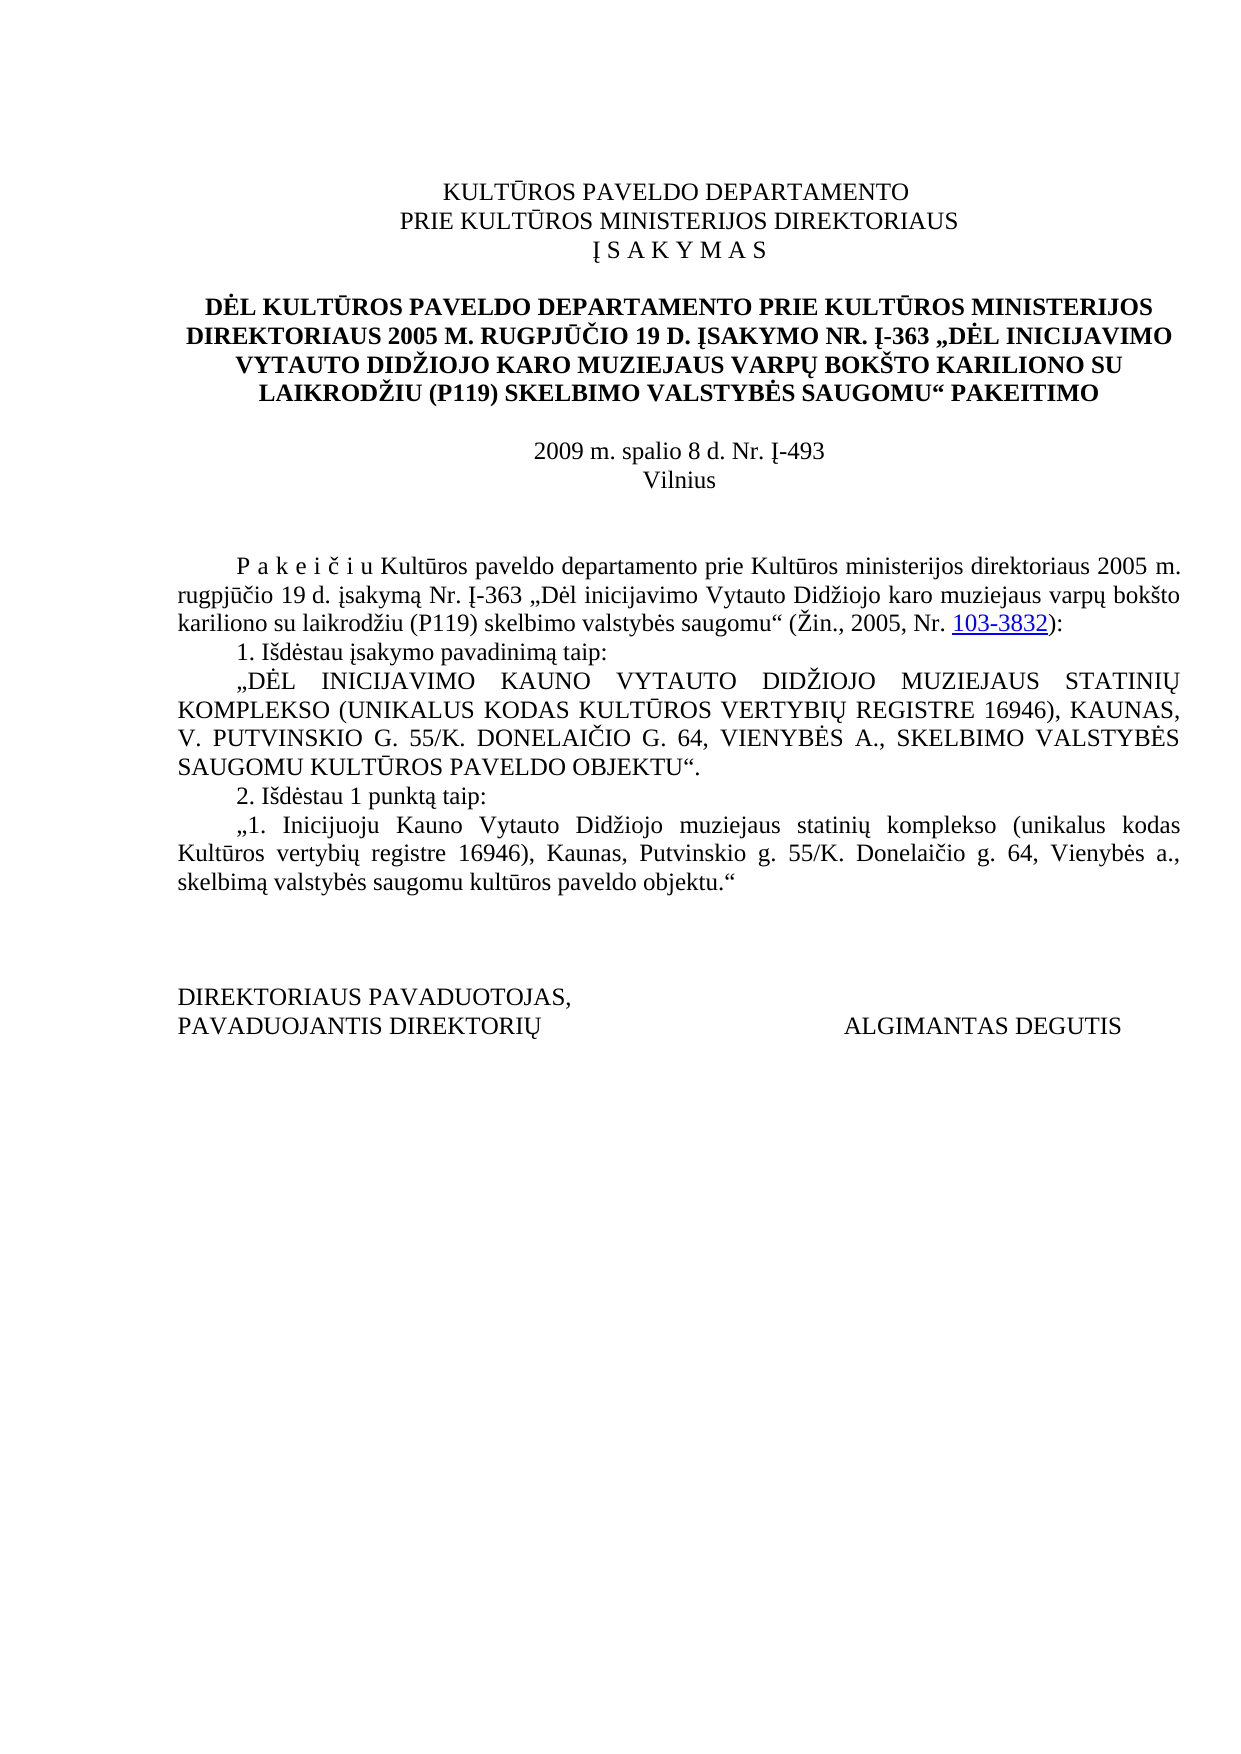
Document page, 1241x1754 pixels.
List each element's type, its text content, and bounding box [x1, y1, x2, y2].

text DĖL KULTŪROS PAVELDO DEPARTAMENTO PRIE KULTŪROS MINISTERIJOS DIREKTORIAUS 2005 m. RUGPJŪČIO 19 d. ĮSAKYMO Nr. Į-363 „DĖL INICIJAVIMO VYTAUTO DIDŽIOJO KARO MUZIEJAUS VARPŲ BOKŠTO KARILIONO SU LAIKRODŽIU (P119) SKELBIMO VALSTYBĖS SAUGOMU“ PAKEITIMO [177, 292, 1181, 407]
text P a k e i č i u Kultūros paveldo departamento prie Kultūros ministerijos direktoriaus 2005 m. rugpjūčio 19 d. įsakymą Nr. Į-363 „Dėl inicijavimo Vytauto Didžiojo karo muziejaus varpų bokšto kariliono su laikrodžiu (P119) skelbimo valstybės saugomu“ (Žin., 2005, Nr. 103-3832): [177, 551, 1181, 637]
text Vilnius [177, 465, 1181, 493]
text pavaduojantis direktorių Algimantas Degutis [177, 1011, 1181, 1040]
text „1. Inicijuoju Kauno Vytauto Didžiojo muziejaus statinių komplekso (unikalus kodas Kultūros vertybių registre 16946), Kaunas, Putvinskio g. 55/K. Donelaičio g. 64, Vienybės a., skelbimą valstybės saugomu kultūros paveldo objektu.“ [177, 810, 1181, 896]
text 2009 m. spalio 8 d. Nr. Į-493 [177, 436, 1181, 465]
text PRIE KULTŪROS MINISTERIJOS DIREKTORIAUS [177, 206, 1181, 235]
text Direktoriaus pavaduotojas, [177, 982, 1181, 1011]
text 2. Išdėstau 1 punktą taip: [177, 781, 1181, 810]
text 1. Išdėstau įsakymo pavadinimą taip: [177, 637, 1181, 666]
text „DĖL INICIJAVIMO KAUNO VYTAUTO DIDŽIOJO MUZIEJAUS STATINIŲ KOMPLEKSO (UNIKALUS KODAS KULTŪROS VERTYBIŲ REGISTRE 16946), KAUNAS, V. PUTVINSKIO G. 55/K. DONELAIČIO G. 64, VIENYBĖS A., SKELBIMO VALSTYBĖS SAUGOMU KULTŪROS PAVELDO OBJEKTU“. [177, 666, 1181, 781]
text Į S A K Y M A S [177, 235, 1181, 263]
text KULTŪROS PAVELDO DEPARTAMENTO [177, 177, 1181, 206]
